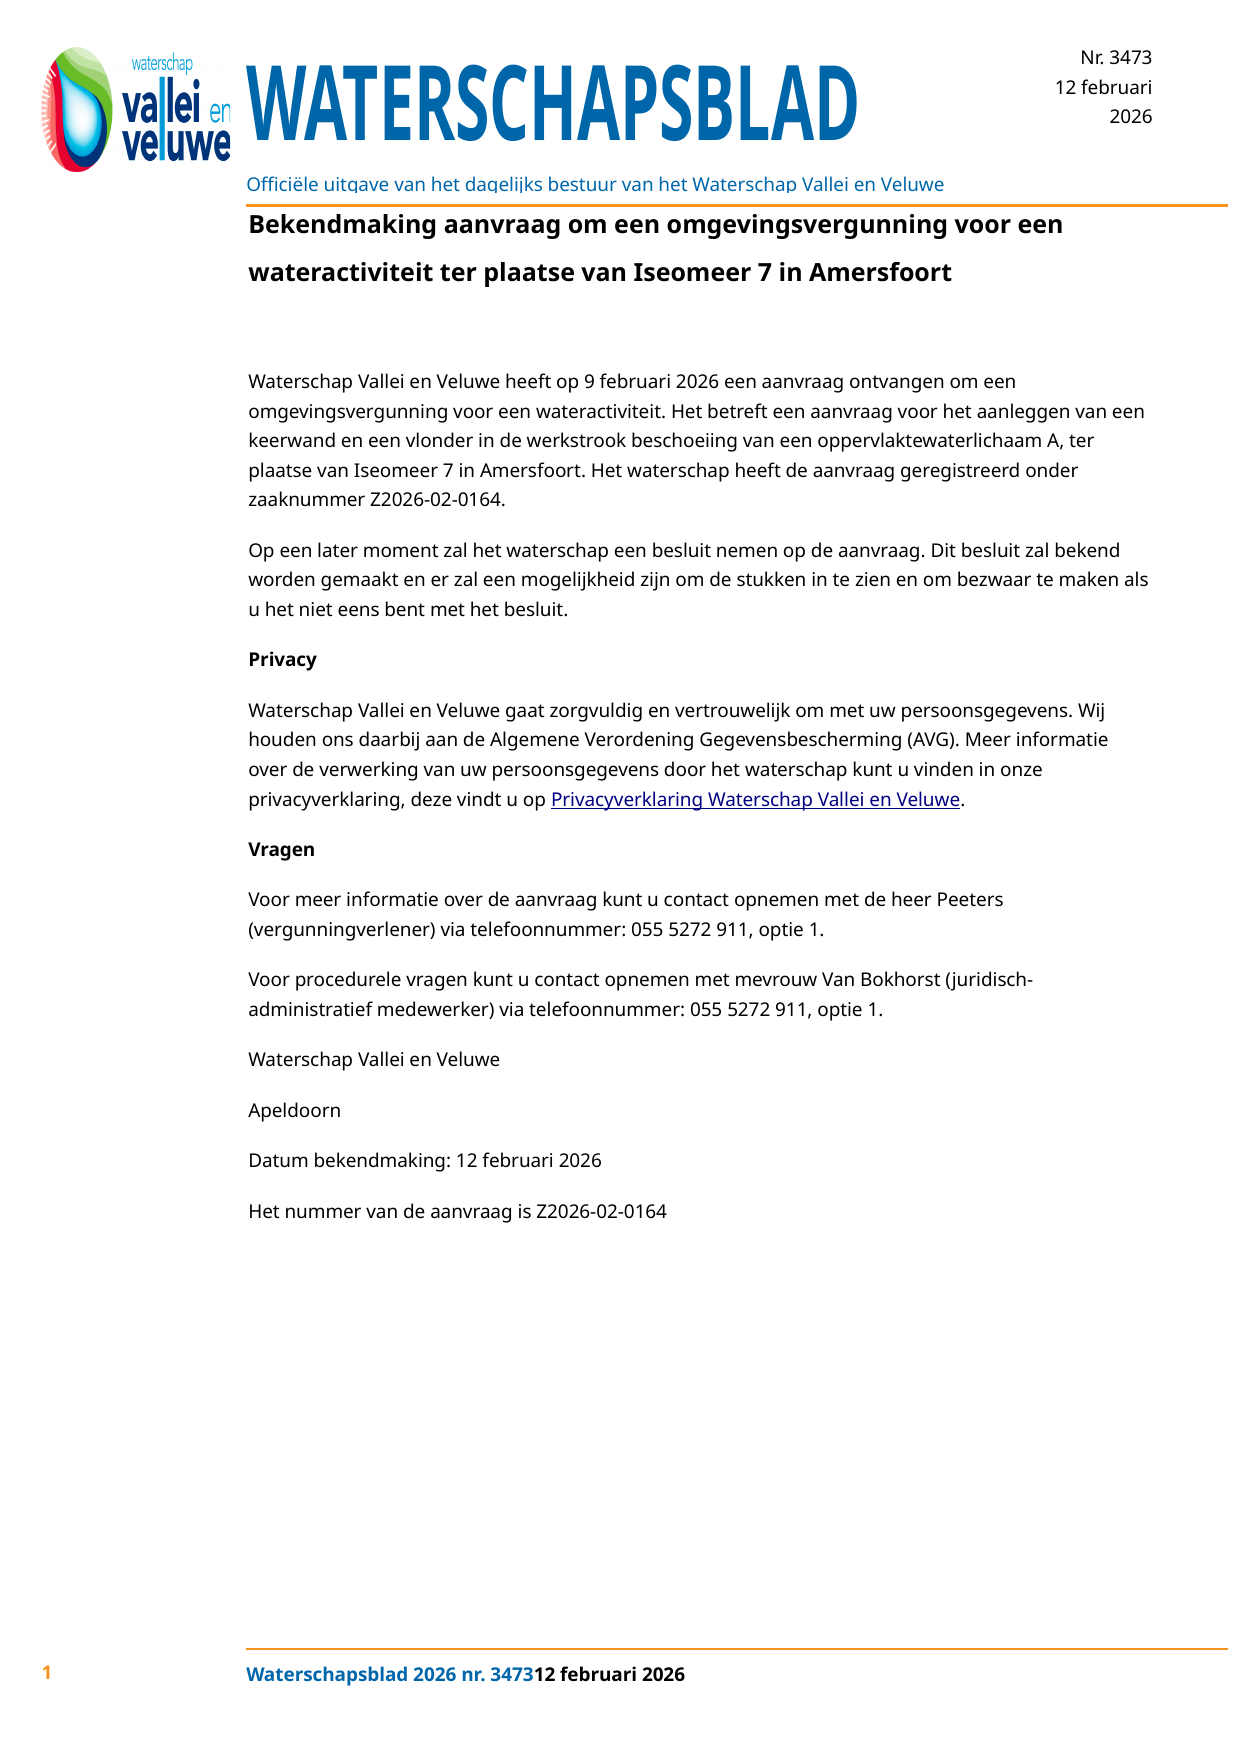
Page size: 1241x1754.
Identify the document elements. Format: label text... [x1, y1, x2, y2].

text Op een later moment zal het waterschap een besluit nemen op de aanvraag. Dit besluit zal bekend worden gemaakt en er zal een mogelijkheid zijn om de stukken in te zien en om bezwaar te maken als u het niet eens bent met het besluit. [248, 537, 1152, 622]
text Voor meer informatie over de aanvraag kunt u contact opnemen met de heer Peeters (vergunningverlener) via telefoonnummer: 055 5272 911, optie 1. [248, 887, 1152, 942]
text Voor procedurele vragen kunt u contact opnemen met mevrouw Van Bokhorst (juridisch-administratief medewerker) via telefoonnummer: 055 5272 911, optie 1. [248, 967, 1152, 1022]
text Waterschap Vallei en Veluwe heeft op 9 februari 2026 een aanvraag ontvangen om een omgevingsvergunning voor een wateractiviteit. Het betreft een aanvraag voor het aanleggen van een keerwand en een vlonder in de werkstrook beschoeiing van een oppervlaktewaterlichaam A, ter plaatse van Iseomeer 7 in Amersfoort. Het waterschap heeft de aanvraag geregistreerd onder zaaknummer Z2026-02-0164. [248, 368, 1152, 512]
text Het nummer van de aanvraag is Z2026-02-0164 [248, 1198, 1152, 1224]
text Bekendmaking aanvraag om een omgevingsvergunning voor een wateractiviteit ter plaatse van Iseomeer 7 in Amersfoort [248, 207, 1152, 288]
text Datum bekendmaking: 12 februari 2026 [248, 1147, 1152, 1173]
picture [41, 47, 231, 172]
text Vragen [248, 836, 1152, 862]
text Waterschap Vallei en Veluwe gaat zorgvuldig en vertrouwelijk om met uw persoonsgegevens. Wij houden ons daarbij aan de Algemene Verordening Gegevensbescherming (AVG). Meer informatie over de verwerking van uw persoonsgegevens door het waterschap kunt u vinden in onze privacyverklaring, deze vindt u op Privacyverklaring Waterschap Vallei en Veluwe. [248, 697, 1152, 812]
text Apeldoorn [248, 1097, 1152, 1123]
text Waterschap Vallei en Veluwe [248, 1047, 1152, 1072]
text Privacy [248, 647, 1152, 672]
